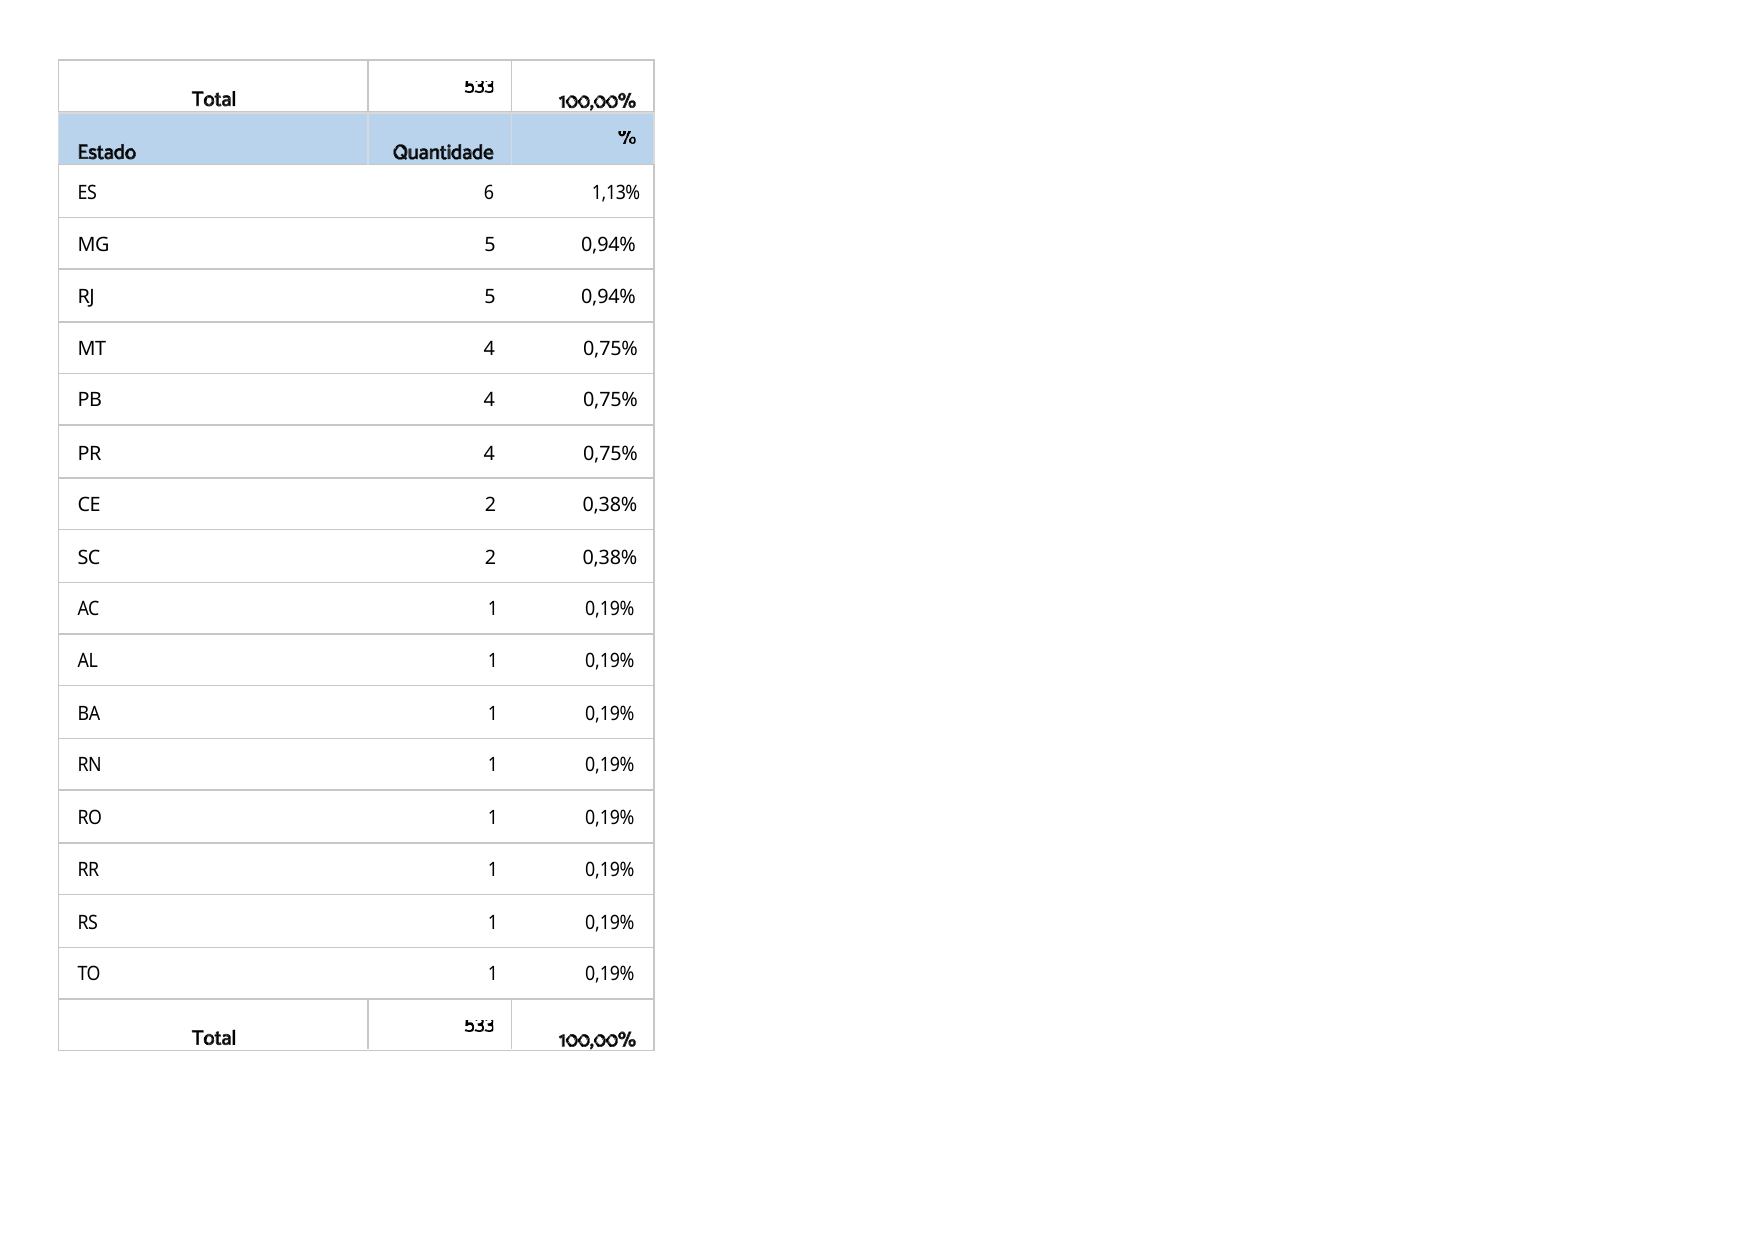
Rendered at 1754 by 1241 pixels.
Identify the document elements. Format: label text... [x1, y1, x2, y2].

table_cell [512, 61, 653, 111]
table_header [512, 114, 653, 164]
table_cell BA 1 0,19% [59, 686, 653, 738]
table_cell AC 1 0,19% [59, 583, 653, 633]
table_cell RS 1 0,19% [59, 895, 653, 947]
table_cell RN 1 0,19% [59, 739, 653, 789]
table_cell [59, 61, 367, 111]
table_cell [59, 1000, 367, 1049]
table_cell RR 1 0,19% [59, 844, 653, 893]
table_cell RJ 5 0,94% [59, 270, 653, 321]
table_cell [369, 61, 511, 111]
table_cell PR 4 0,75% [59, 426, 653, 477]
table_cell AL 1 0,19% [59, 635, 653, 684]
table_cell MT 4 0,75% [59, 323, 653, 373]
table_cell CE 2 0,38% [59, 479, 653, 529]
table_cell [369, 1000, 511, 1049]
table_cell SC 2 0,38% [59, 530, 653, 582]
table_cell ES 6 1,13% [59, 165, 653, 217]
picture [464, 1020, 494, 1032]
table_header [59, 114, 367, 164]
table_header [369, 114, 511, 164]
picture [618, 131, 636, 144]
table_cell [581, 1037, 587, 1044]
table_cell PB 4 0,75% [59, 374, 653, 424]
table_cell MG 5 0,94% [59, 218, 653, 268]
table_cell RO 1 0,19% [59, 791, 653, 842]
picture [464, 81, 494, 93]
table_cell [512, 1000, 653, 1049]
table_cell TO 1 0,19% [59, 948, 653, 998]
